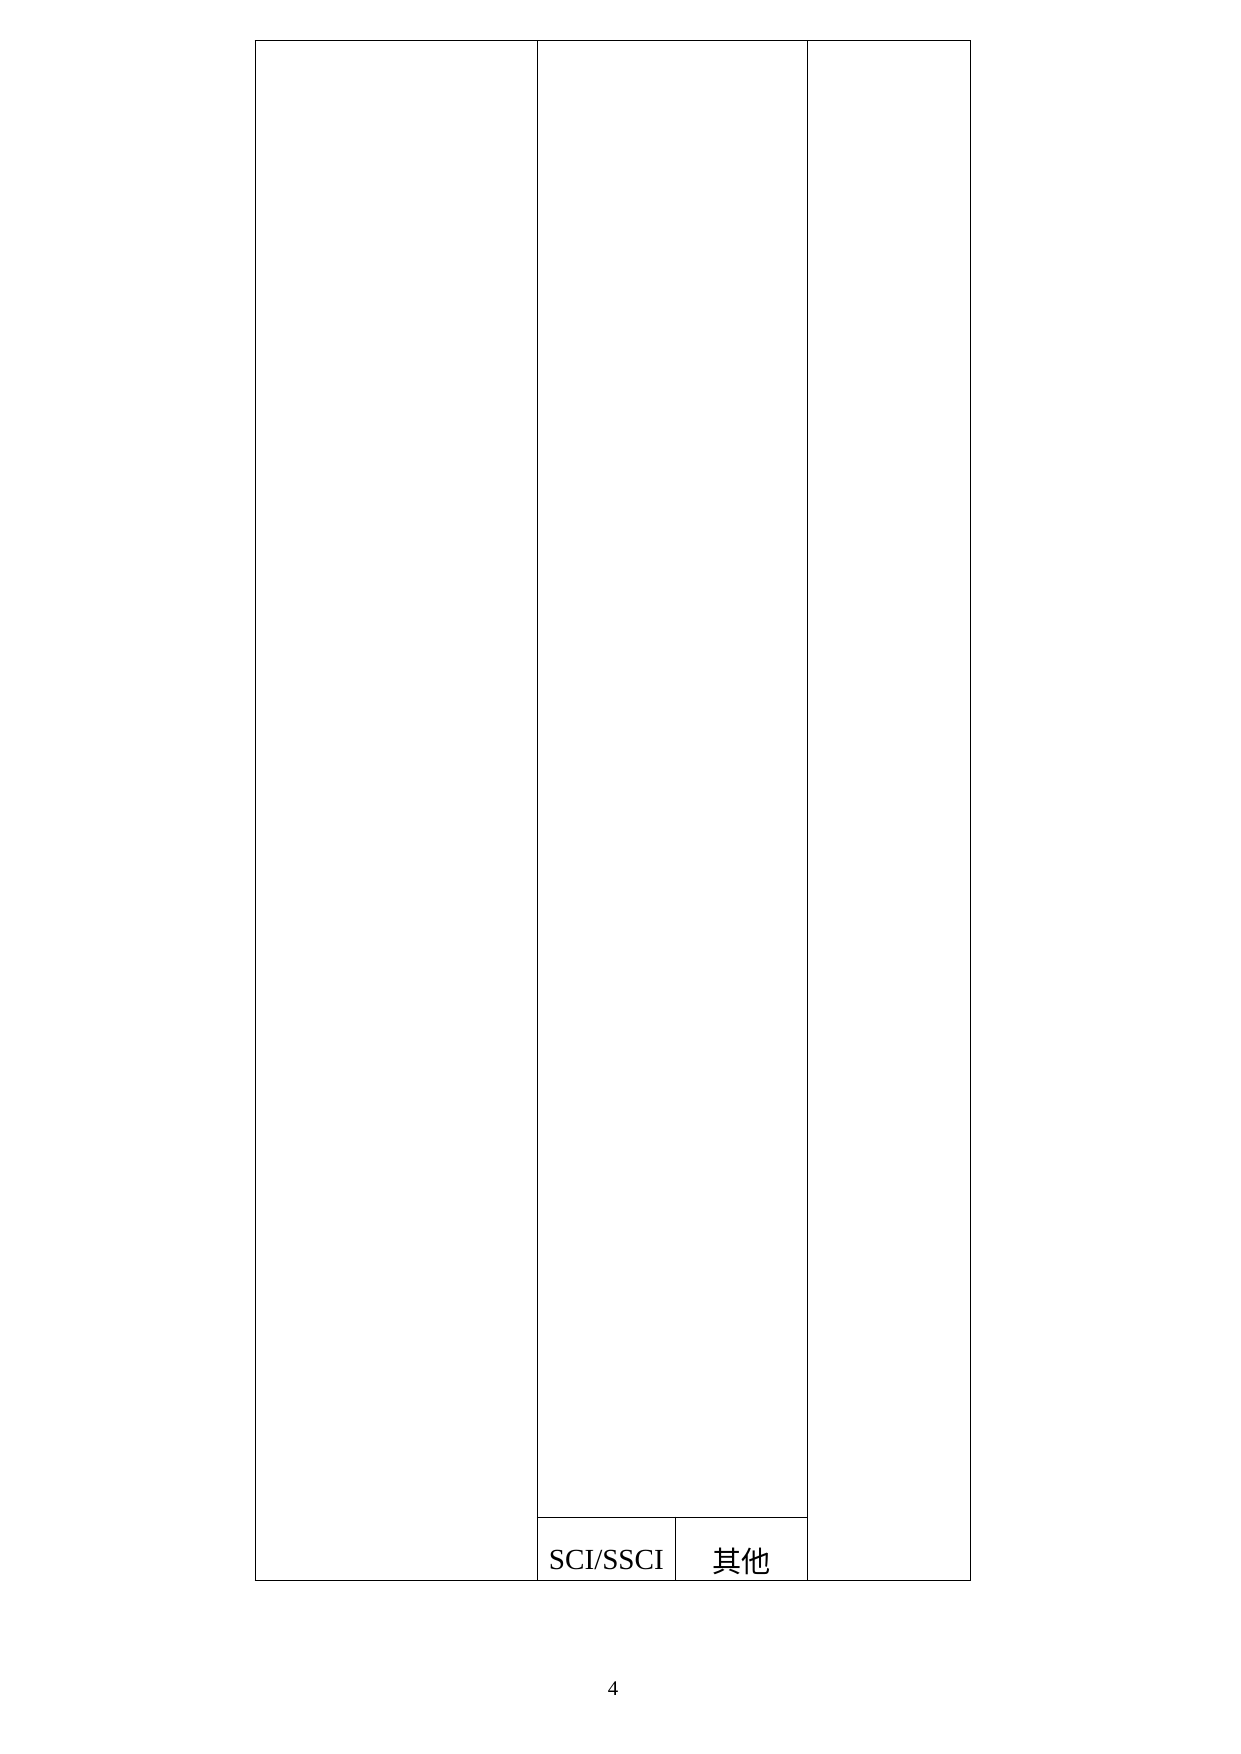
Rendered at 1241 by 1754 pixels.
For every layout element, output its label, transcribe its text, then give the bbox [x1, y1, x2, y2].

table_header [538, 41, 807, 1517]
table_header [256, 41, 537, 1580]
table_cell SCI/SSCI [538, 1518, 675, 1580]
table_cell 其他 [676, 1518, 807, 1580]
table_header [808, 41, 970, 1580]
